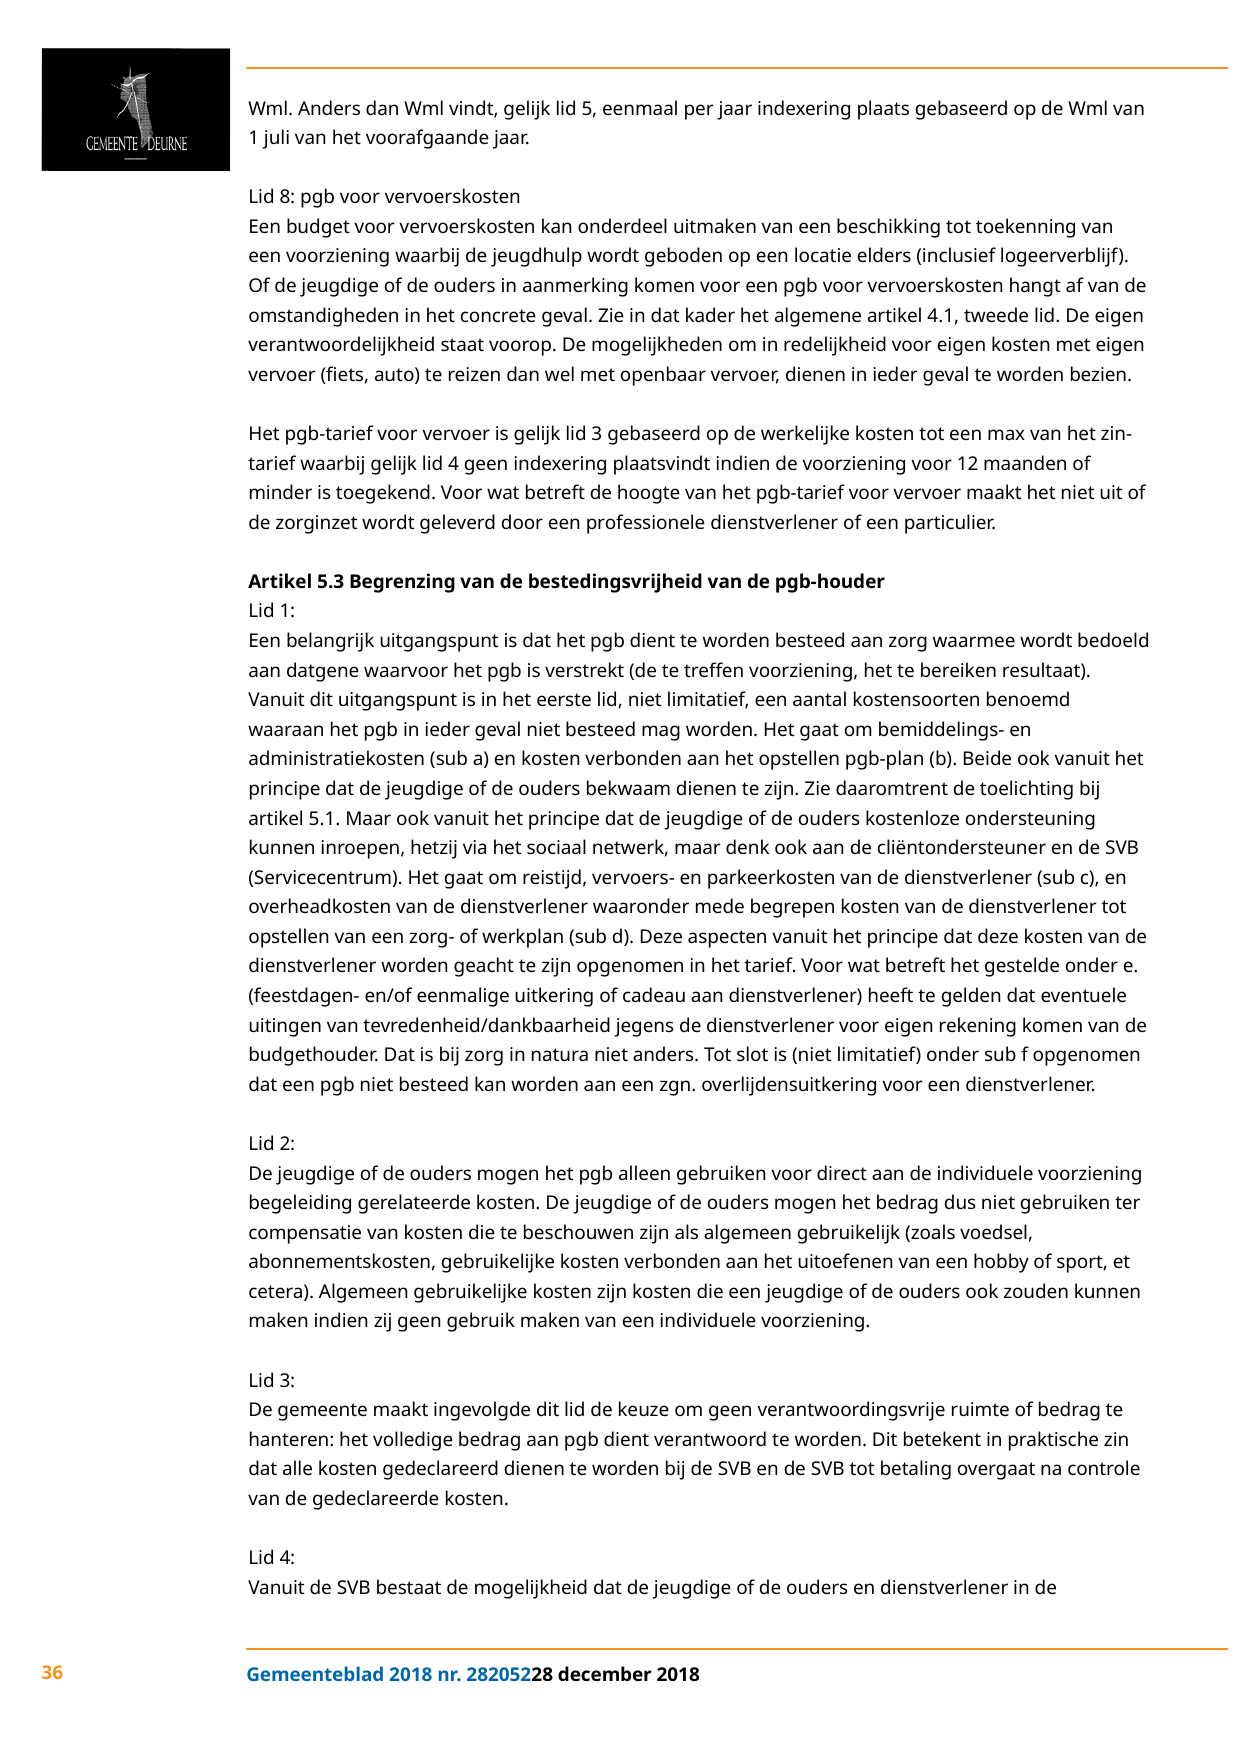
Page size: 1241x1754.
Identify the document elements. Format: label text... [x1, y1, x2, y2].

text Of de jeugdige of de ouders in aanmerking komen voor een pgb voor vervoerskosten hangt af van de omstandigheden in het concrete geval. Zie in dat kader het algemene artikel 4.1, tweede lid. De eigen verantwoordelijkheid staat voorop. De mogelijkheden om in redelijkheid voor eigen kosten met eigen vervoer (fiets, auto) te reizen dan wel met openbaar vervoer, dienen in ieder geval te worden bezien. [248, 272, 1152, 387]
text Artikel 5.3 Begrenzing van de bestedingsvrijheid van de pgb-houder [248, 568, 1152, 594]
text Lid 3: [248, 1367, 1152, 1393]
text De jeugdige of de ouders mogen het pgb alleen gebruiken voor direct aan de individuele voorziening begeleiding gerelateerde kosten. De jeugdige of de ouders mogen het bedrag dus niet gebruiken ter compensatie van kosten die te beschouwen zijn als algemeen gebruikelijk (zoals voedsel, abonnementskosten, gebruikelijke kosten verbonden aan het uitoefenen van een hobby of sport, et cetera). Algemeen gebruikelijke kosten zijn kosten die een jeugdige of de ouders ook zouden kunnen maken indien zij geen gebruik maken van een individuele voorziening. [248, 1160, 1152, 1333]
text Vanuit de SVB bestaat de mogelijkheid dat de jeugdige of de ouders en dienstverlener in de [248, 1574, 1152, 1600]
text Wml. Anders dan Wml vindt, gelijk lid 5, eenmaal per jaar indexering plaats gebaseerd op de Wml van 1 juli van het voorafgaande jaar. [248, 95, 1152, 150]
text Lid 1: [248, 598, 1152, 623]
text Het pgb-tarief voor vervoer is gelijk lid 3 gebaseerd op de werkelijke kosten tot een max van het zin-tarief waarbij gelijk lid 4 geen indexering plaatsvindt indien de voorziening voor 12 maanden of minder is toegekend. Voor wat betreft de hoogte van het pgb-tarief voor vervoer maakt het niet uit of de zorginzet wordt geleverd door een professionele dienstverlener of een particulier. [248, 420, 1152, 535]
picture [41, 47, 231, 172]
text Een budget voor vervoerskosten kan onderdeel uitmaken van een beschikking tot toekenning van een voorziening waarbij de jeugdhulp wordt geboden op een locatie elders (inclusief logeerverblijf). [248, 213, 1152, 268]
text Lid 8: pgb voor vervoerskosten [248, 183, 1152, 209]
text Een belangrijk uitgangspunt is dat het pgb dient te worden besteed aan zorg waarmee wordt bedoeld aan datgene waarvoor het pgb is verstrekt (de te treffen voorziening, het te bereiken resultaat). Vanuit dit uitgangspunt is in het eerste lid, niet limitatief, een aantal kostensoorten benoemd waaraan het pgb in ieder geval niet besteed mag worden. Het gaat om bemiddelings- en administratiekosten (sub a) en kosten verbonden aan het opstellen pgb-plan (b). Beide ook vanuit het principe dat de jeugdige of de ouders bekwaam dienen te zijn. Zie daaromtrent de toelichting bij artikel 5.1. Maar ook vanuit het principe dat de jeugdige of de ouders kostenloze ondersteuning kunnen inroepen, hetzij via het sociaal netwerk, maar denk ook aan de cliëntondersteuner en de SVB (Servicecentrum). Het gaat om reistijd, vervoers- en parkeerkosten van de dienstverlener (sub c), en overheadkosten van de dienstverlener waaronder mede begrepen kosten van de dienstverlener tot opstellen van een zorg- of werkplan (sub d). Deze aspecten vanuit het principe dat deze kosten van de dienstverlener worden geacht te zijn opgenomen in het tarief. Voor wat betreft het gestelde onder e. (feestdagen- en/of eenmalige uitkering of cadeau aan dienstverlener) heeft te gelden dat eventuele uitingen van tevredenheid/dankbaarheid jegens de dienstverlener voor eigen rekening komen van de budgethouder. Dat is bij zorg in natura niet anders. Tot slot is (niet limitatief) onder sub f opgenomen dat een pgb niet besteed kan worden aan een zgn. overlijdensuitkering voor een dienstverlener. [248, 627, 1152, 1097]
text De gemeente maakt ingevolgde dit lid de keuze om geen verantwoordingsvrije ruimte of bedrag te hanteren: het volledige bedrag aan pgb dient verantwoord te worden. Dit betekent in praktische zin dat alle kosten gedeclareerd dienen te worden bij de SVB en de SVB tot betaling overgaat na controle van de gedeclareerde kosten. [248, 1396, 1152, 1511]
text Lid 2: [248, 1130, 1152, 1156]
text Lid 4: [248, 1544, 1152, 1570]
